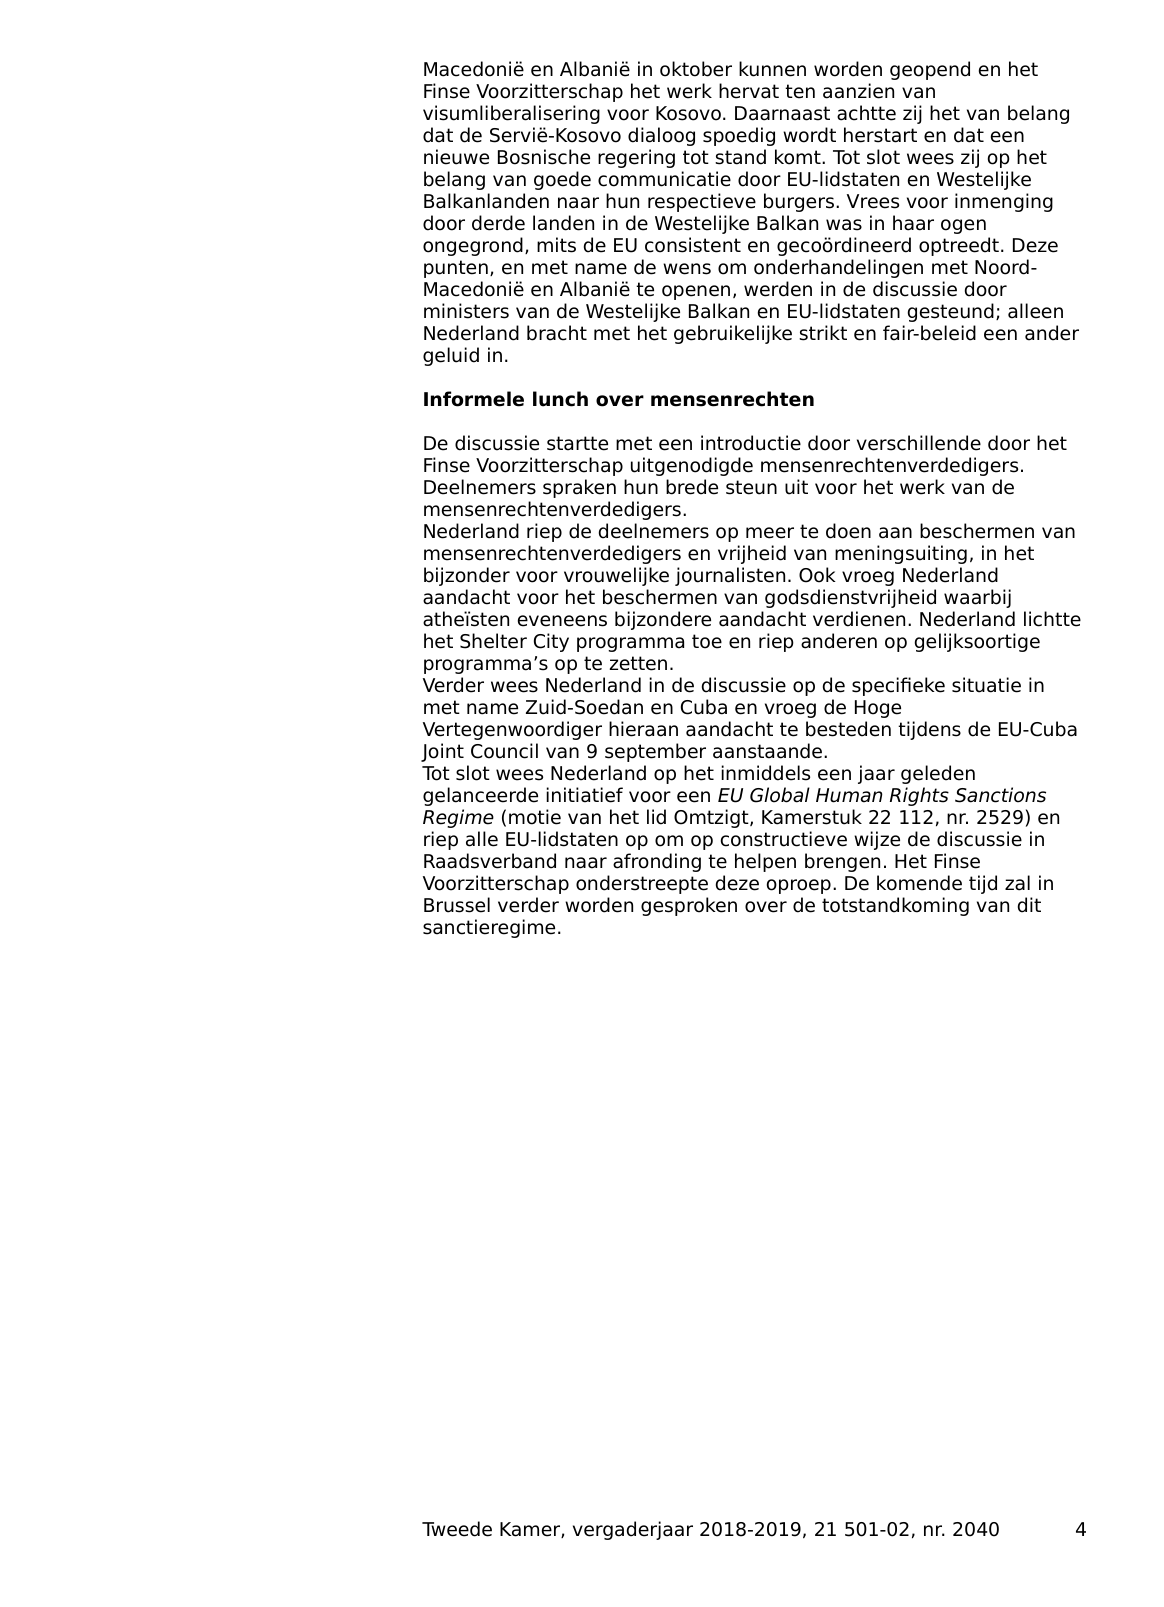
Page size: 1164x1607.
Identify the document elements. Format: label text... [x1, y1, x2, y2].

text Verder wees Nederland in de discussie op de specifieke situatie in met name Zuid-Soedan en Cuba en vroeg de Hoge Vertegenwoordiger hieraan aandacht te besteden tijdens de EU-Cuba Joint Council van 9 september aanstaande. [422, 675, 1087, 763]
text De discussie startte met een introductie door verschillende door het Finse Voorzitterschap uitgenodigde mensenrechtenverdedigers. Deelnemers spraken hun brede steun uit voor het werk van de mensenrechtenverdedigers. [422, 433, 1087, 521]
text Macedonië en Albanië in oktober kunnen worden geopend en het Finse Voorzitterschap het werk hervat ten aanzien van visumliberalisering voor Kosovo. Daarnaast achtte zij het van belang dat de Servië-Kosovo dialoog spoedig wordt herstart en dat een nieuwe Bosnische regering tot stand komt. Tot slot wees zij op het belang van goede communicatie door EU-lidstaten en Westelijke Balkanlanden naar hun respectieve burgers. Vrees voor inmenging door derde landen in de Westelijke Balkan was in haar ogen ongegrond, mits de EU consistent en gecoördineerd optreedt. Deze punten, en met name de wens om onderhandelingen met Noord-Macedonië en Albanië te openen, werden in de discussie door ministers van de Westelijke Balkan en EU-lidstaten gesteund; alleen Nederland bracht met het gebruikelijke strikt en fair-beleid een ander geluid in. [422, 59, 1087, 367]
subtitle Informele lunch over mensenrechten [422, 389, 1087, 411]
text Nederland riep de deelnemers op meer te doen aan beschermen van mensenrechtenverdedigers en vrijheid van meningsuiting, in het bijzonder voor vrouwelijke journalisten. Ook vroeg Nederland aandacht voor het beschermen van godsdienstvrijheid waarbij atheïsten eveneens bijzondere aandacht verdienen. Nederland lichtte het Shelter City programma toe en riep anderen op gelijksoortige programma’s op te zetten. [422, 521, 1087, 675]
text Tot slot wees Nederland op het inmiddels een jaar geleden gelanceerde initiatief voor een EU Global Human Rights Sanctions Regime (motie van het lid Omtzigt, Kamerstuk 22 112, nr. 2529) en riep alle EU-lidstaten op om op constructieve wijze de discussie in Raadsverband naar afronding te helpen brengen. Het Finse Voorzitterschap onderstreepte deze oproep. De komende tijd zal in Brussel verder worden gesproken over de totstandkoming van dit sanctieregime. [422, 763, 1087, 939]
